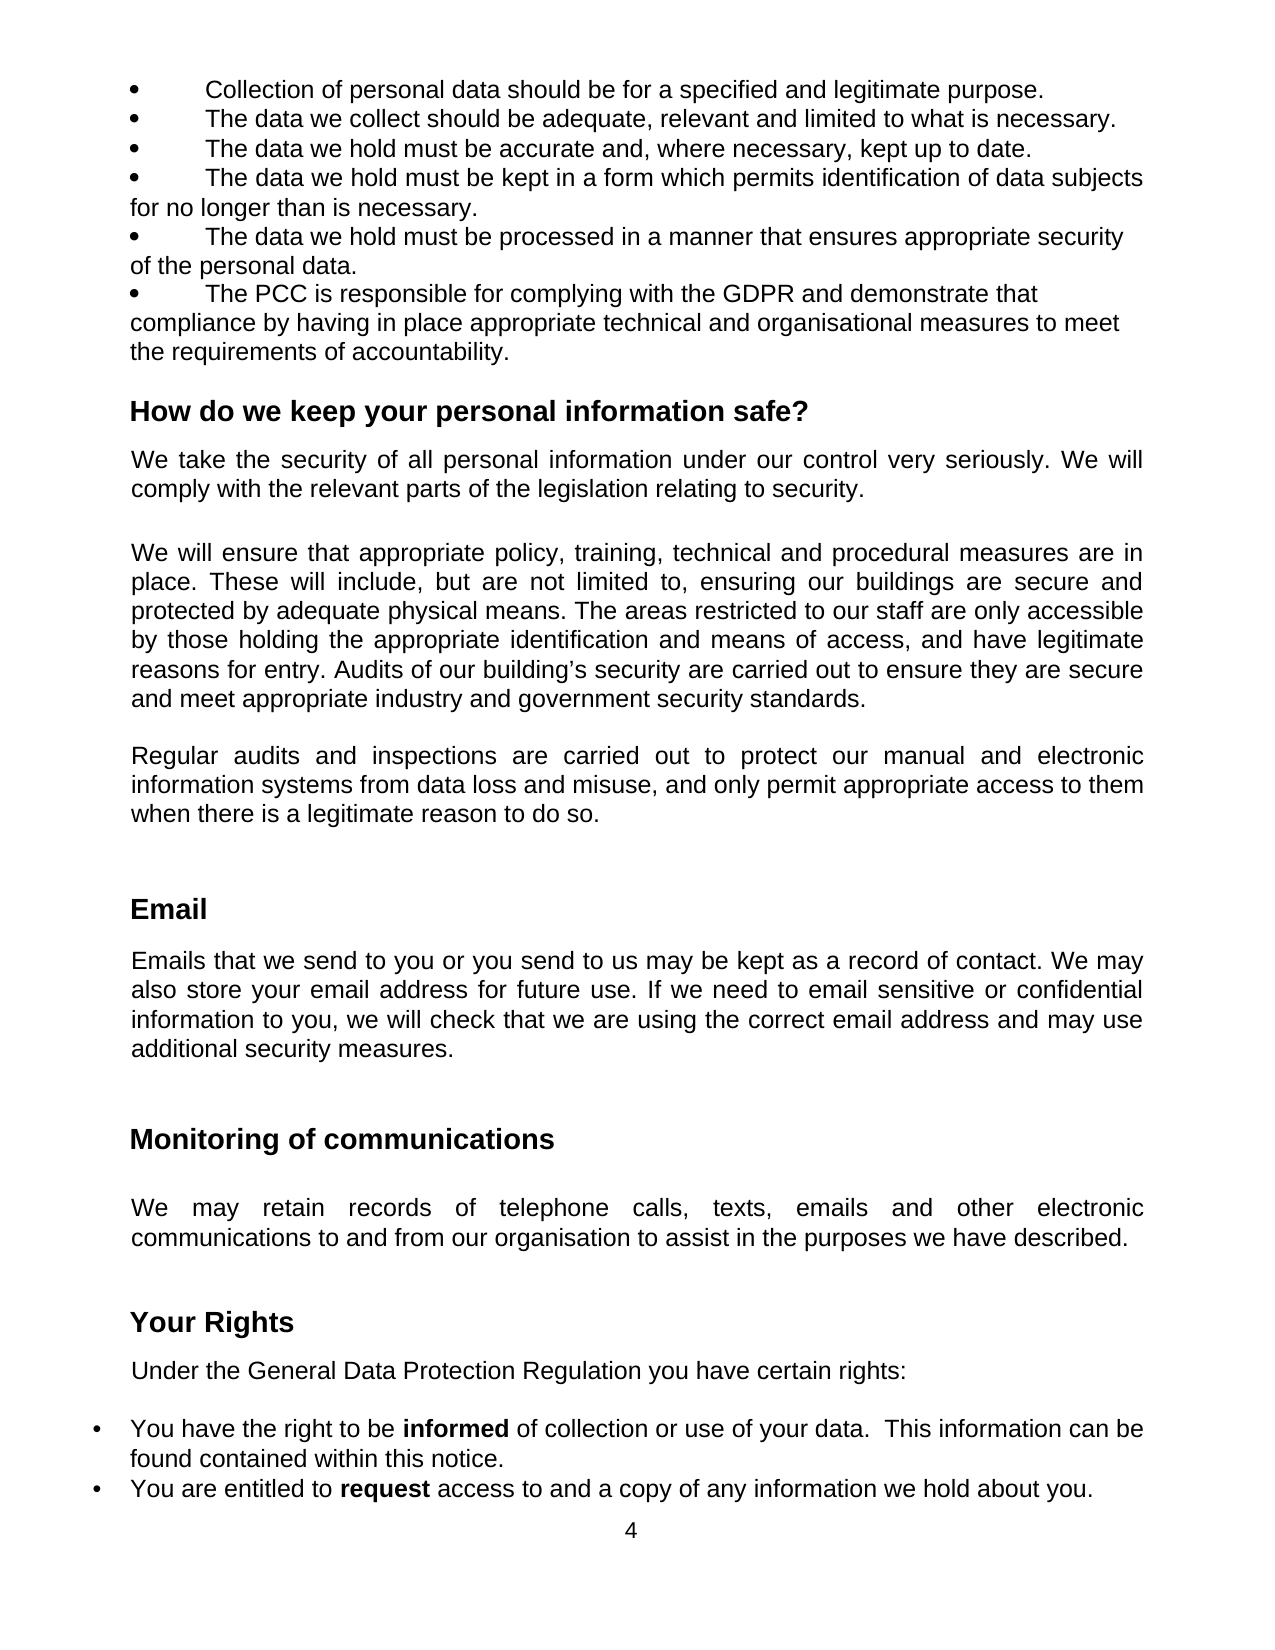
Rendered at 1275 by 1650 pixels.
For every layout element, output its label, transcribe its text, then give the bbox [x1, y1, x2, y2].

text Emails that we send to you or you send to us may be kept as a record of contact. We may also store your email address for future use. If we need to email sensitive or confidential information to you, we will check that we are using the correct email address and may use additional security measures. [131, 946, 1146, 1063]
text We may retain records of telephone calls, texts, emails and other electronic communications to and from our organisation to assist in the purposes we have described. [131, 1193, 1146, 1251]
text How do we keep your personal information safe? [129, 394, 1146, 428]
list Collection of personal data should be for a specified and legitimate purpose. [130, 75, 1146, 104]
list The data we hold must be kept in a form which permits identification of data subjects for no longer than is necessary. [130, 163, 1146, 221]
list You have the right to be informed of collection or use of your data. This information can be found contained within this notice. [92, 1414, 1146, 1472]
list You are entitled to request access to and a copy of any information we hold about you. [92, 1474, 1146, 1503]
list The data we hold must be accurate and, where necessary, kept up to date. [130, 134, 1146, 163]
text We take the security of all personal information under our control very seriously. We will comply with the relevant parts of the legislation relating to security. [131, 445, 1146, 503]
subtitle Email [130, 892, 1146, 926]
text Regular audits and inspections are carried out to protect our manual and electronic information systems from data loss and misuse, and only permit appropriate access to them when there is a legitimate reason to do so. [131, 741, 1146, 828]
subtitle Monitoring of communications [129, 1122, 1146, 1156]
list The data we hold must be processed in a manner that ensures appropriate security of the personal data. [130, 222, 1146, 279]
text We will ensure that appropriate policy, training, technical and procedural measures are in place. These will include, but are not limited to, ensuring our buildings are secure and protected by adequate physical means. The areas restricted to our staff are only accessible by those holding the appropriate identification and means of access, and have legitimate reasons for entry. Audits of our building’s security are carried out to ensure they are secure and meet appropriate industry and government security standards. [131, 537, 1146, 713]
text Under the General Data Protection Regulation you have certain rights: [131, 1356, 1146, 1385]
list The PCC is responsible for complying with the GDPR and demonstrate that compliance by having in place appropriate technical and organisational measures to meet the requirements of accountability. [130, 279, 1146, 366]
list The data we collect should be adequate, relevant and limited to what is necessary. [130, 104, 1146, 133]
subtitle Your Rights [129, 1305, 1146, 1338]
